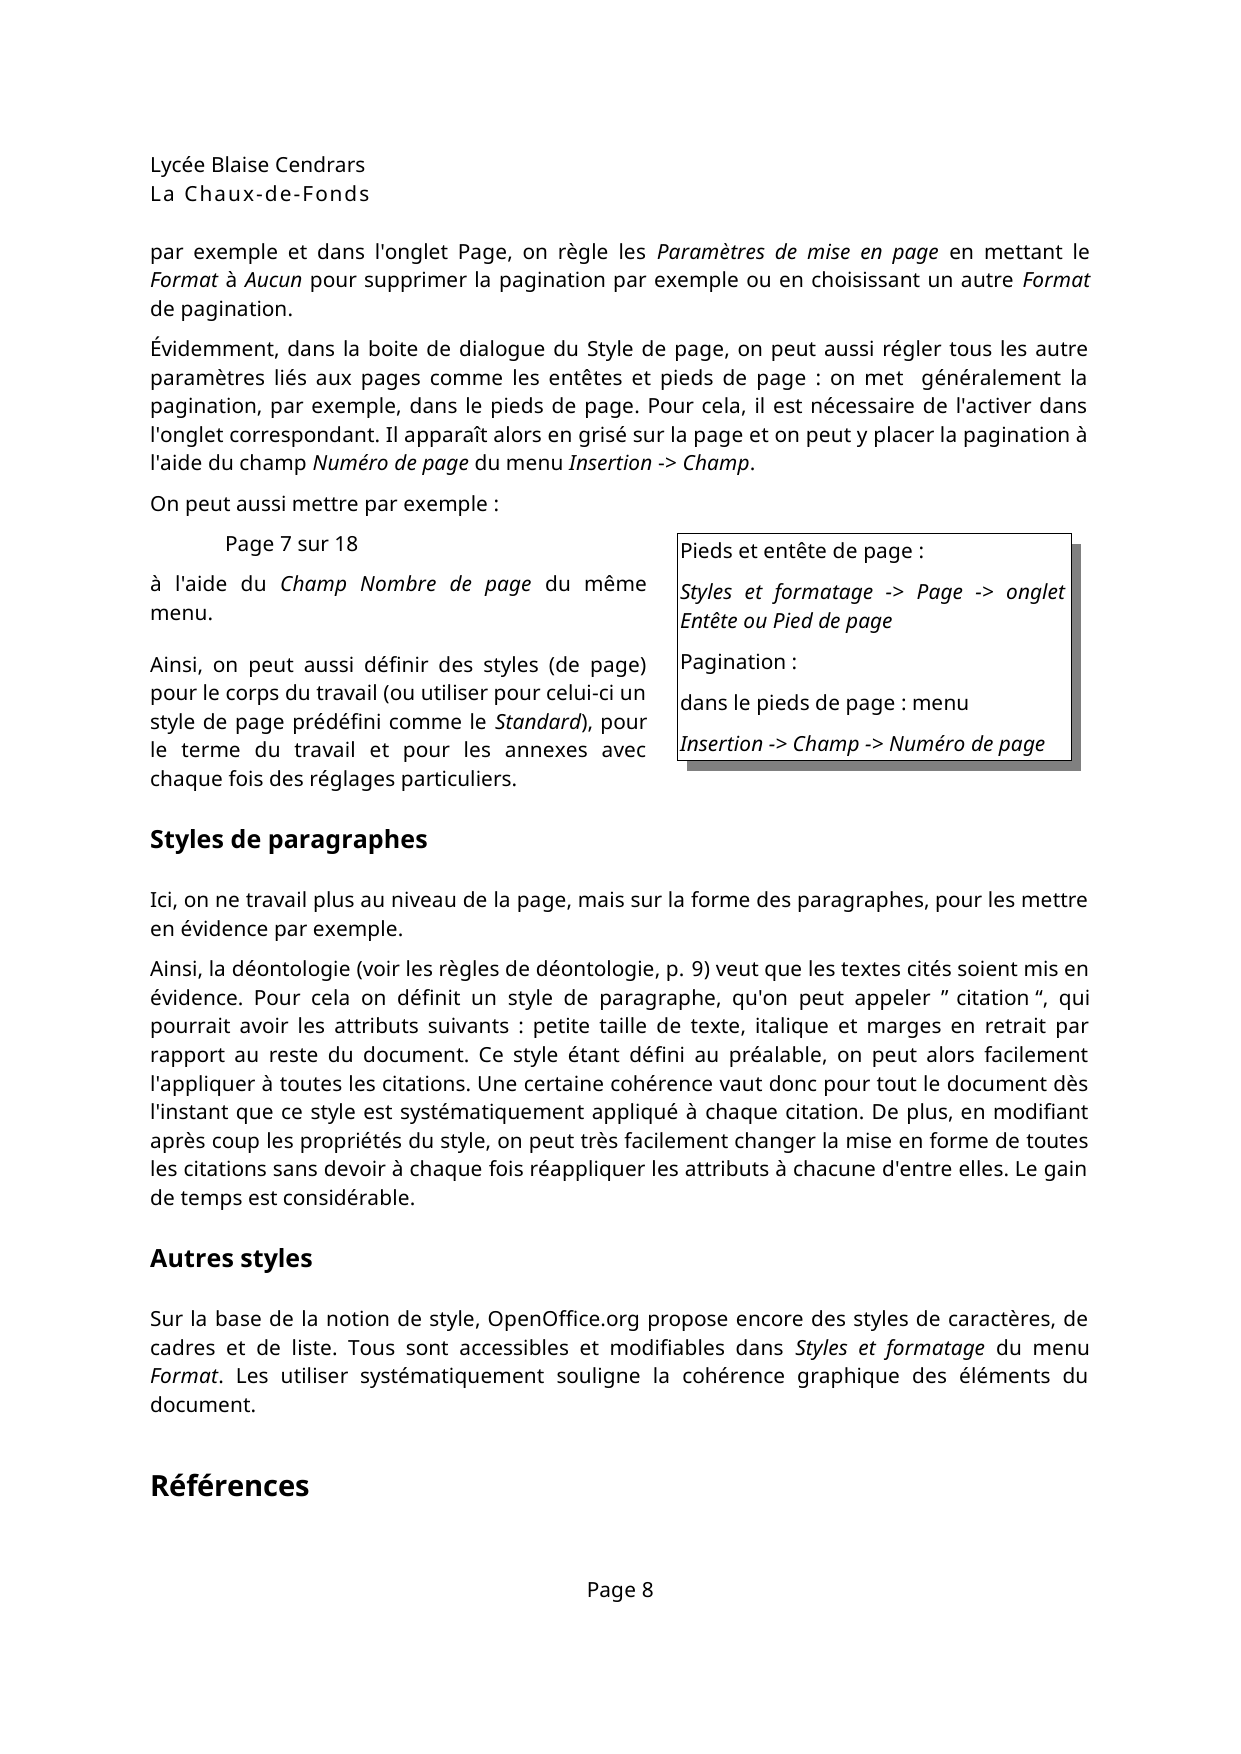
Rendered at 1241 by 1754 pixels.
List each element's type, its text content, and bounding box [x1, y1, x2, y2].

text Évidemment, dans la boite de dialogue du Style de page, on peut aussi régler tous les autre paramètres liés aux pages comme les entêtes et pieds de page : on met généralement la pagination, par exemple, dans le pieds de page. Pour cela, il est nécessaire de l'activer dans l'onglet correspondant. Il apparaît alors en grisé sur la page et on peut y placer la pagination à l'aide du champ Numéro de page du menu Insertion -> Champ. [150, 334, 1090, 477]
text Sur la base de la notion de style, OpenOffice.org propose encore des styles de caractères, de cadres et de liste. Tous sont accessibles et modifiables dans Styles et formatage du menu Format. Les utiliser systématiquement souligne la cohérence graphique des éléments du document. [150, 1304, 1090, 1418]
subtitle Références [150, 1466, 1090, 1505]
text Styles et formatage -> Page -> onglet Entête ou Pied de page [680, 577, 1068, 634]
text Page 7 sur 18 [678, 534, 1071, 760]
text à l'aide du Champ Nombre de page du même menu. [150, 569, 677, 626]
text dans le pieds de page : menu [680, 688, 1068, 716]
text Ainsi, on peut aussi définir des styles (de page) pour le corps du travail (ou utiliser pour celui-ci un style de page prédéfini comme le Standard), pour le terme du travail et pour les annexes avec chaque fois des réglages particuliers. [150, 650, 1090, 792]
text Pagination : [680, 647, 1068, 675]
subtitle Autres styles [150, 1241, 1090, 1274]
text Pieds et entête de page : [680, 536, 1068, 565]
text par exemple et dans l'onglet Page, on règle les Paramètres de mise en page en mettant le Format à Aucun pour supprimer la pagination par exemple ou en choisissant un autre Format de pagination. [150, 237, 1090, 322]
subtitle Styles de paragraphes [150, 822, 1090, 856]
text Ici, on ne travail plus au niveau de la page, mais sur la forme des paragraphes, pour les mettre en évidence par exemple. [150, 885, 1090, 942]
text Insertion -> Champ -> Numéro de page [680, 729, 1068, 757]
text Ainsi, la déontologie (voir les règles de déontologie, p. 8) veut que les textes cités soient mis en évidence. Pour cela on définit un style de paragraphe, qu'on peut appeler ” citation “, qui pourrait avoir les attributs suivants : petite taille de texte, italique et marges en retrait par rapport au reste du document. Ce style étant défini au préalable, on peut alors facilement l'appliquer à toutes les citations. Une certaine cohérence vaut donc pour tout le document dès l'instant que ce style est systématiquement appliqué à chaque citation. De plus, en modifiant après coup les propriétés du style, on peut très facilement changer la mise en forme de toutes les citations sans devoir à chaque fois réappliquer les attributs à chacune d'entre elles. Le gain de temps est considérable. [150, 954, 1090, 1211]
text On peut aussi mettre par exemple : [150, 488, 1090, 517]
text Page 7 sur 18 [150, 529, 1090, 557]
